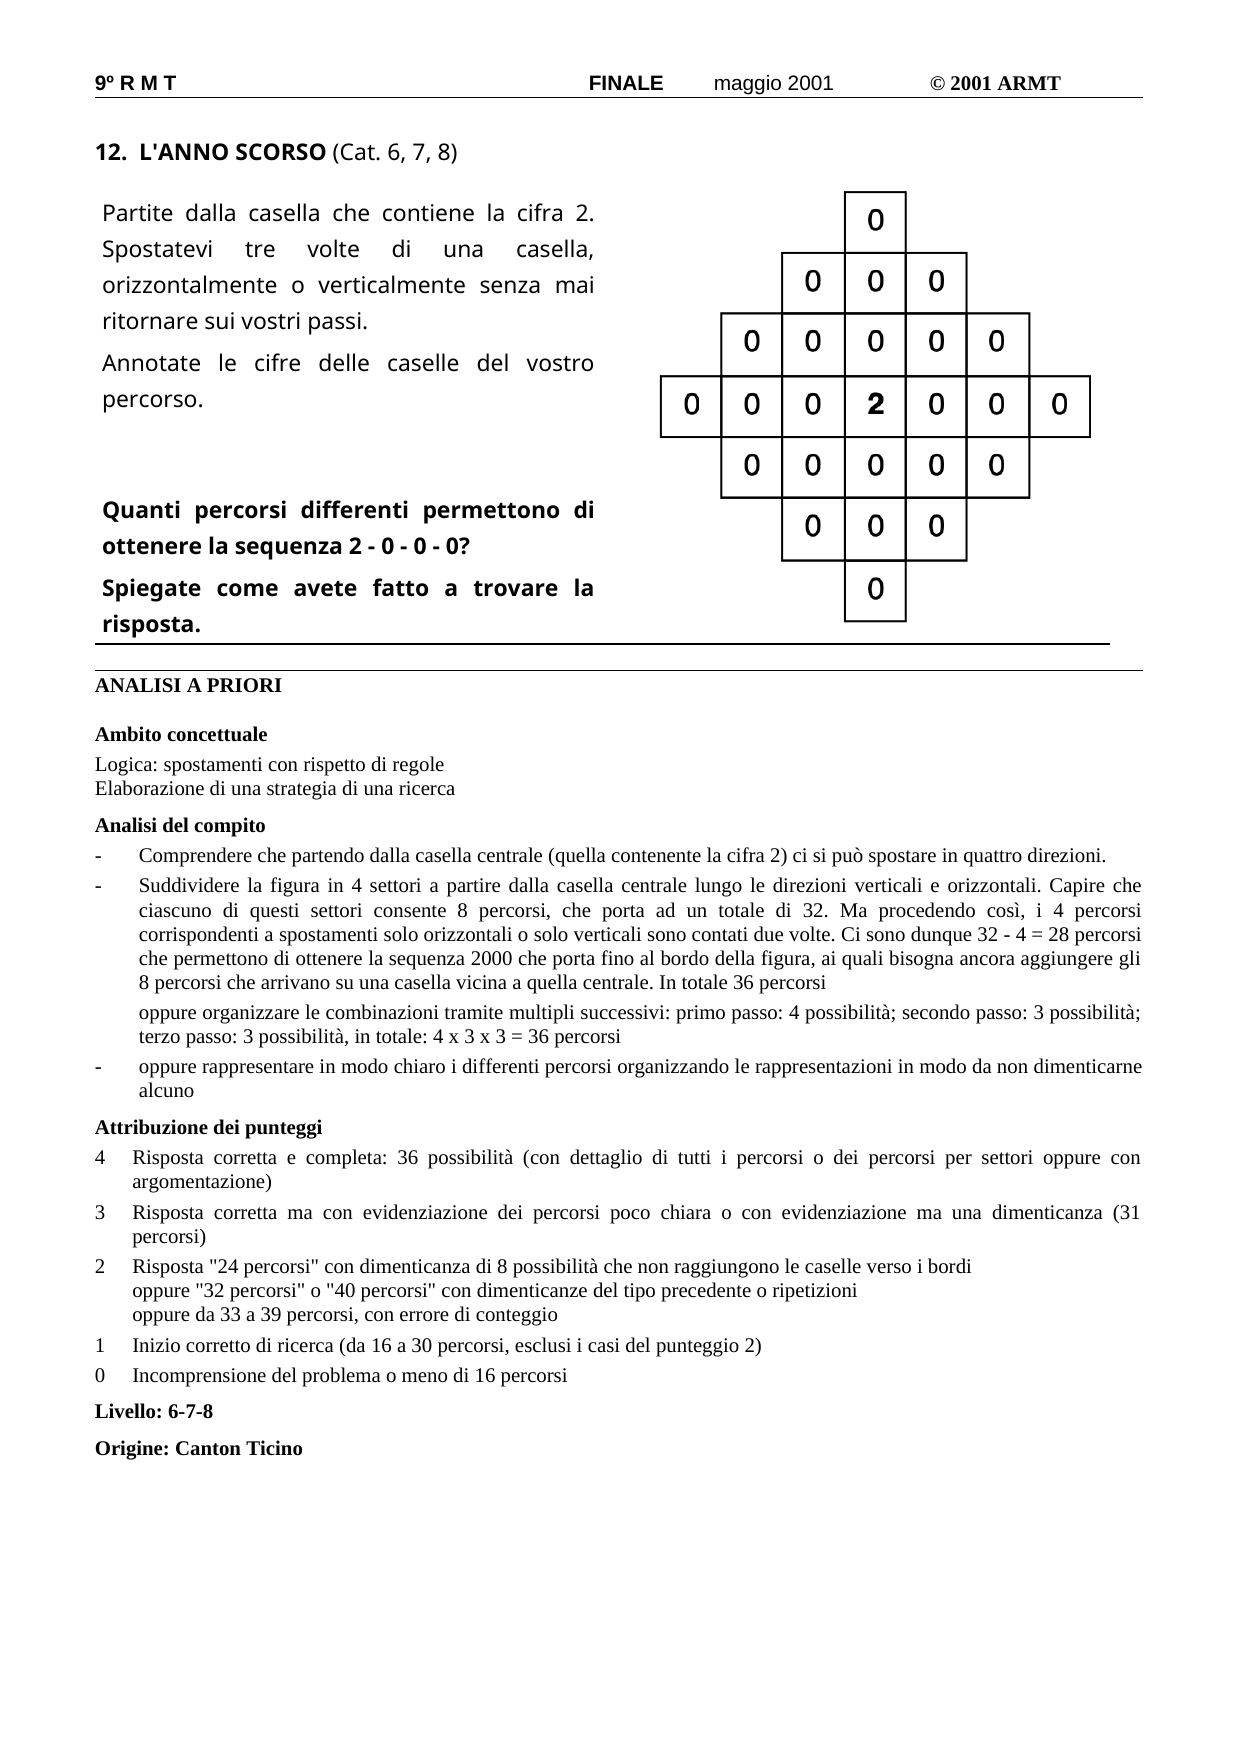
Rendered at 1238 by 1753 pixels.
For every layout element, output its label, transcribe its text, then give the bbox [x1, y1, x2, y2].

text 2 Risposta "24 percorsi" con dimenticanza di 8 possibilità che non raggiungono le caselle verso i bordi [94, 1254, 1143, 1278]
table_header [603, 172, 1110, 643]
text oppure da 33 a 39 percorsi, con errore di conteggio [94, 1302, 1143, 1326]
text Ambito concettuale [94, 722, 1143, 746]
text - Comprendere che partendo dalla casella centrale (quella contenente la cifra 2) ci si può spostare in quattro direzioni. [94, 843, 1143, 867]
text oppure organizzare le combinazioni tramite multipli successivi: primo passo: 4 possibilità; secondo passo: 3 possibilità; terzo passo: 3 possibilità, in totale: 4 x 3 x 3 = 36 percorsi [94, 1000, 1143, 1048]
text Analisi del compito [94, 813, 1143, 837]
text Logica: spostamenti con rispetto di regole [94, 752, 1143, 776]
picture [654, 187, 1102, 628]
text Origine: Canton Ticino [94, 1436, 1143, 1460]
text - Suddividere la figura in 4 settori a partire dalla casella centrale lungo le direzioni verticali e orizzontali. Capire che ciascuno di questi settori consente 8 percorsi, che porta ad un totale di 32. Ma procedendo così, i 4 percorsi corrispondenti a spostamenti solo orizzontali o solo verticali sono contati due volte. Ci sono dunque 32 - 4 = 28 percorsi che permettono di ottenere la sequenza 2000 che porta fino al bordo della figura, ai quali bisogna ancora aggiungere gli 8 percorsi che arrivano su una casella vicina a quella centrale. In totale 36 percorsi [94, 873, 1143, 994]
text 4 Risposta corretta e completa: 36 possibilità (con dettaglio di tutti i percorsi o dei percorsi per settori oppure con argomentazione) [94, 1145, 1143, 1193]
text oppure "32 percorsi" o "40 percorsi" con dimenticanze del tipo precedente o ripetizioni [94, 1278, 1143, 1302]
table_header Partite dalla casella che contiene la cifra 2. Spostatevi tre volte di una casella, orizzontalmente o verticalmente senza mai ritornare sui vostri passi. Annotate le cifre delle caselle del vostro percorso. Quanti percorsi differenti permettono di ottenere la sequenza 2 - 0 - 0 - 0? Spiegate come avete fatto a trovare la risposta. [95, 172, 602, 643]
text Attribuzione dei punteggi [94, 1115, 1143, 1139]
text 3 Risposta corretta ma con evidenziazione dei percorsi poco chiara o con evidenziazione ma una dimenticanza (31 percorsi) [94, 1200, 1143, 1248]
text 12. L'ANNO SCORSO (Cat. 6, 7, 8) [94, 136, 1143, 167]
text Elaborazione di una strategia di una ricerca [94, 776, 1143, 800]
text Livello: 6-7-8 [94, 1399, 1143, 1423]
text ANALISI A PRIORI [94, 671, 1143, 697]
text 0 Incomprensione del problema o meno di 16 percorsi [94, 1363, 1143, 1387]
text 1 Inizio corretto di ricerca (da 16 a 30 percorsi, esclusi i casi del punteggio 2) [94, 1332, 1143, 1357]
text - oppure rappresentare in modo chiaro i differenti percorsi organizzando le rappresentazioni in modo da non dimenticarne alcuno [94, 1054, 1143, 1102]
